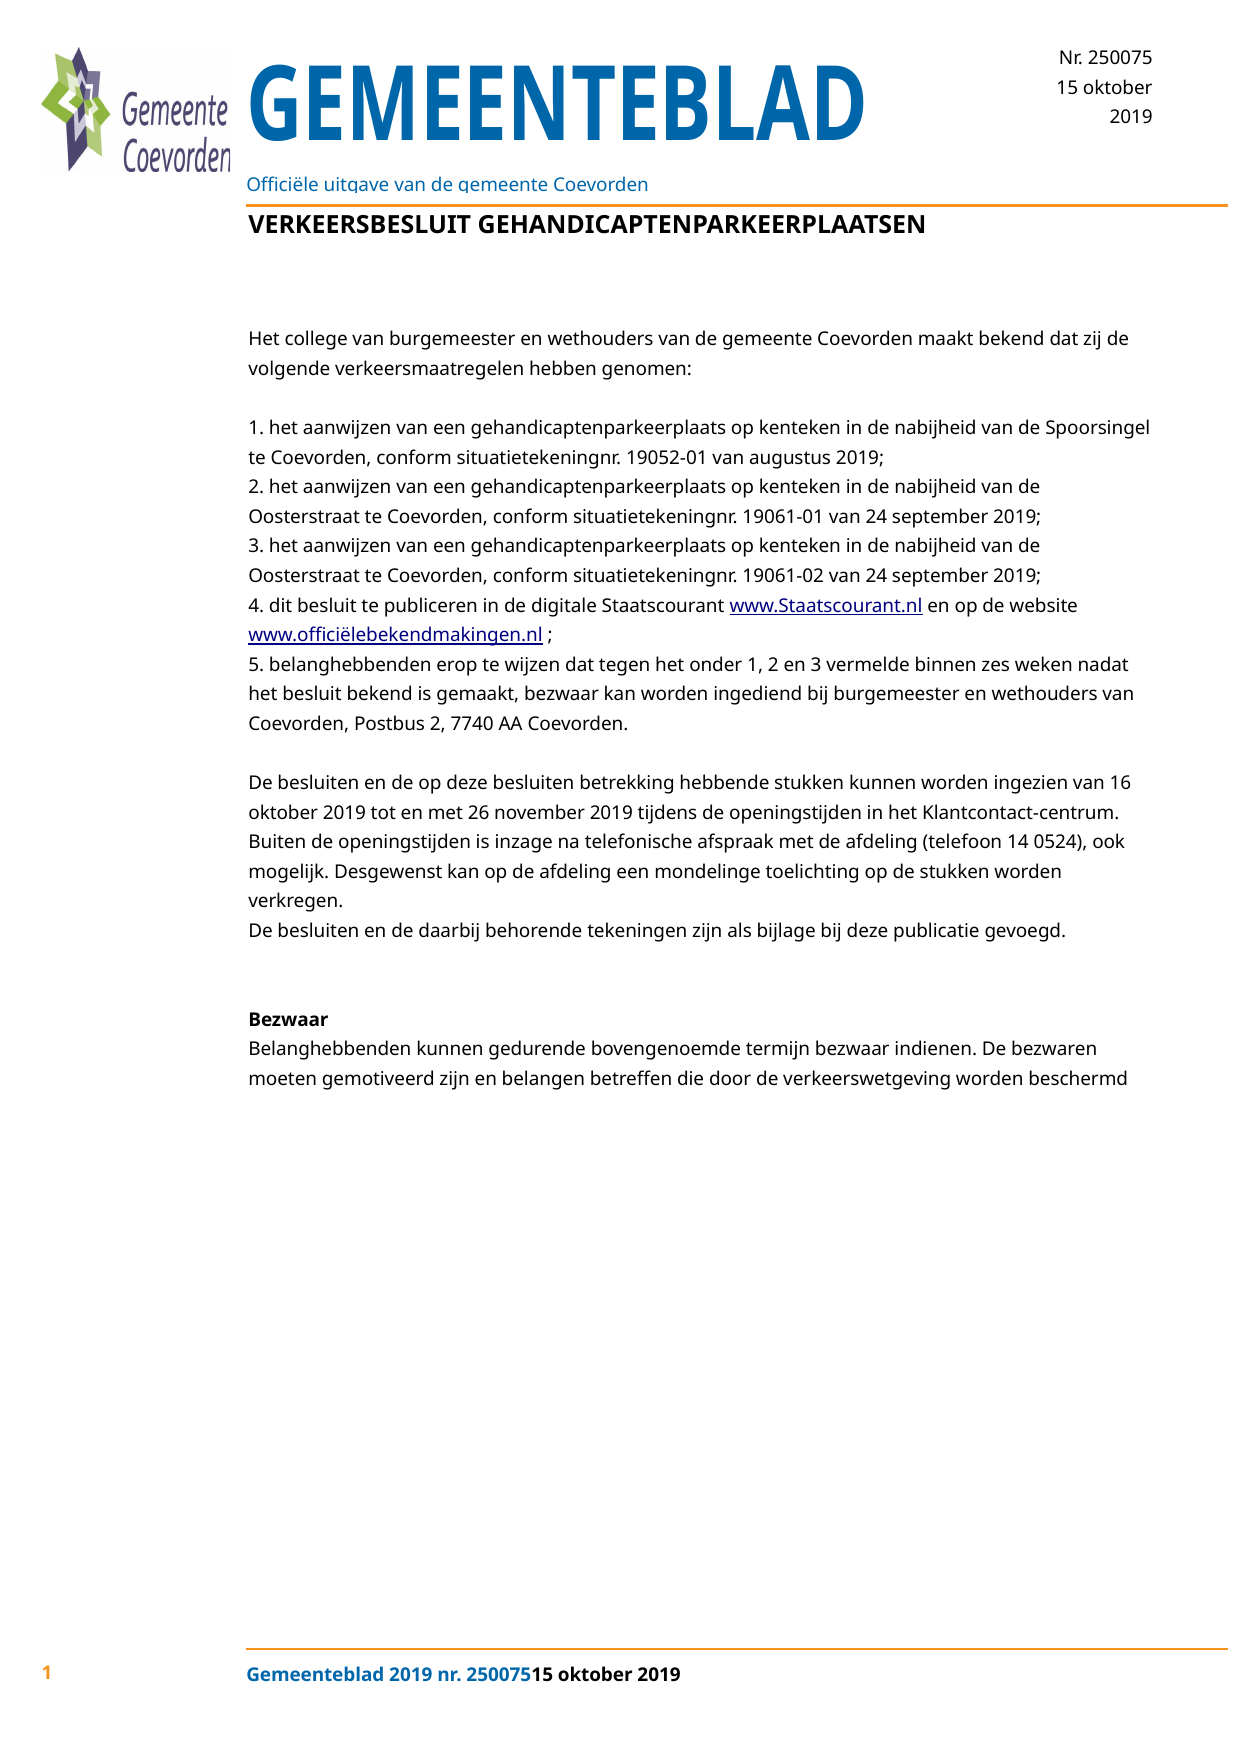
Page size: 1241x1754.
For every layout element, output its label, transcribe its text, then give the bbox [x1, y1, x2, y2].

text Belanghebbenden kunnen gedurende bovengenoemde termijn bezwaar indienen. De bezwaren moeten gemotiveerd zijn en belangen betreffen die door de verkeerswetgeving worden beschermd [248, 1036, 1152, 1091]
text De besluiten en de daarbij behorende tekeningen zijn als bijlage bij deze publicatie gevoegd. [248, 917, 1152, 943]
text 5. belanghebbenden erop te wijzen dat tegen het onder 1, 2 en 3 vermelde binnen zes weken nadat het besluit bekend is gemaakt, bezwaar kan worden ingediend bij burgemeester en wethouders van Coevorden, Postbus 2, 7740 AA Coevorden. [248, 651, 1152, 736]
text VERKEERSBESLUIT GEHANDICAPTENPARKEERPLAATSEN [248, 207, 1152, 241]
text Bezwaar [248, 1006, 1152, 1032]
text 4. dit besluit te publiceren in de digitale Staatscourant www.Staatscourant.nl en op de website www.officiëlebekendmakingen.nl ; [248, 592, 1152, 647]
text 3. het aanwijzen van een gehandicaptenparkeerplaats op kenteken in de nabijheid van de Oosterstraat te Coevorden, conform situatietekeningnr. 19061-02 van 24 september 2019; [248, 533, 1152, 588]
picture [41, 47, 231, 172]
text Het college van burgemeester en wethouders van de gemeente Coevorden maakt bekend dat zij de volgende verkeersmaatregelen hebben genomen: [248, 326, 1152, 381]
text 2. het aanwijzen van een gehandicaptenparkeerplaats op kenteken in de nabijheid van de Oosterstraat te Coevorden, conform situatietekeningnr. 19061-01 van 24 september 2019; [248, 473, 1152, 529]
text De besluiten en de op deze besluiten betrekking hebbende stukken kunnen worden ingezien van 16 oktober 2019 tot en met 26 november 2019 tijdens de openingstijden in het Klantcontact-centrum. Buiten de openingstijden is inzage na telefonische afspraak met de afdeling (telefoon 14 0524), ook mogelijk. Desgewenst kan op de afdeling een mondelinge toelichting op de stukken worden verkregen. [248, 769, 1152, 913]
text 1. het aanwijzen van een gehandicaptenparkeerplaats op kenteken in de nabijheid van de Spoorsingel te Coevorden, conform situatietekeningnr. 19052-01 van augustus 2019; [248, 414, 1152, 470]
